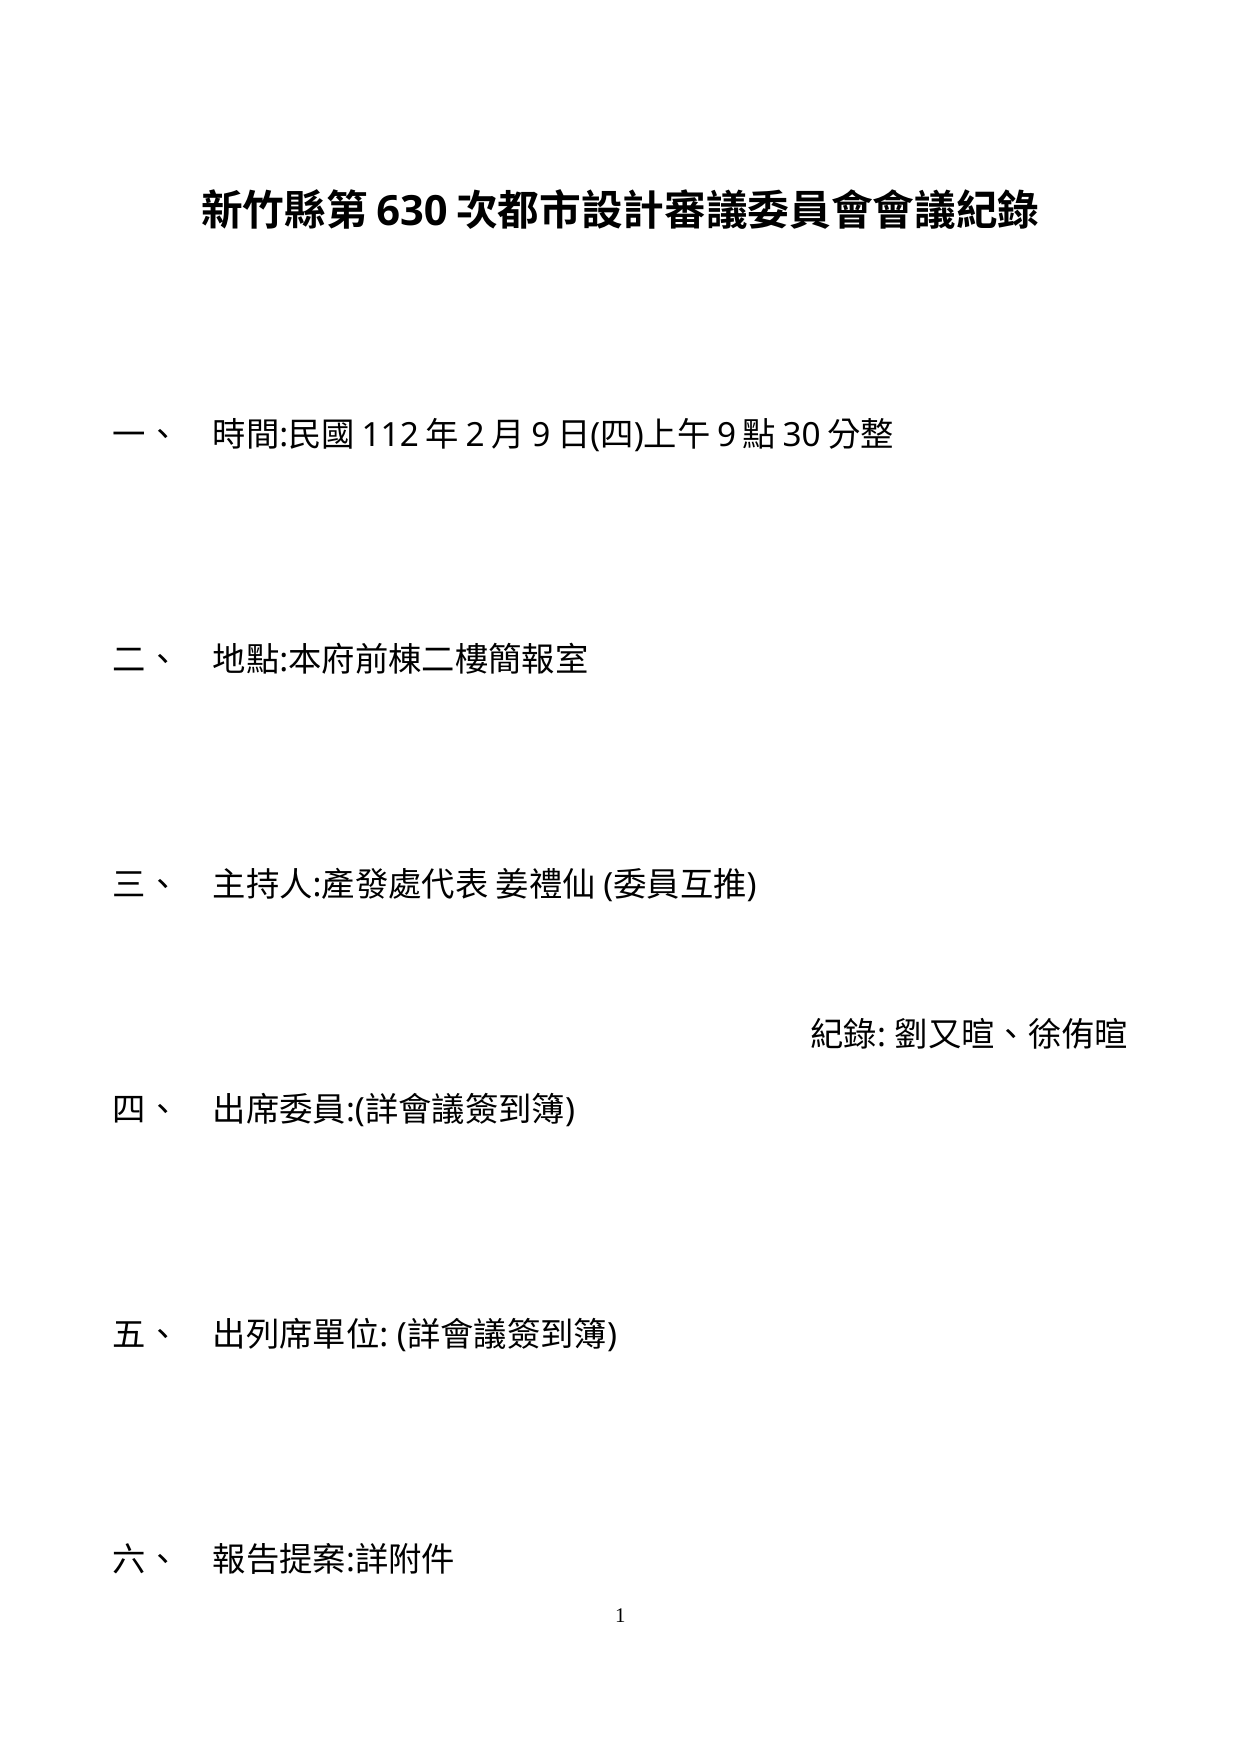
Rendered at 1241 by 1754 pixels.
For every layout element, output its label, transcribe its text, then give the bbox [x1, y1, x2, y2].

text 新竹縣第630次都市設計審議委員會會議紀錄 [112, 164, 1128, 239]
text 紀錄: 劉又暄、徐侑暄 [112, 989, 1128, 1064]
list 出席委員:(詳會議簽到簿) [112, 1064, 1128, 1139]
list 報告提案:詳附件 [112, 1514, 1128, 1589]
list 主持人:產發處代表 姜禮仙 (委員互推) [112, 839, 1128, 914]
list 出列席單位: (詳會議簽到簿) [112, 1289, 1128, 1364]
list 時間:民國112年2月9日(四)上午9點30分整 [112, 389, 1128, 464]
list 地點:本府前棟二樓簡報室 [112, 614, 1128, 689]
